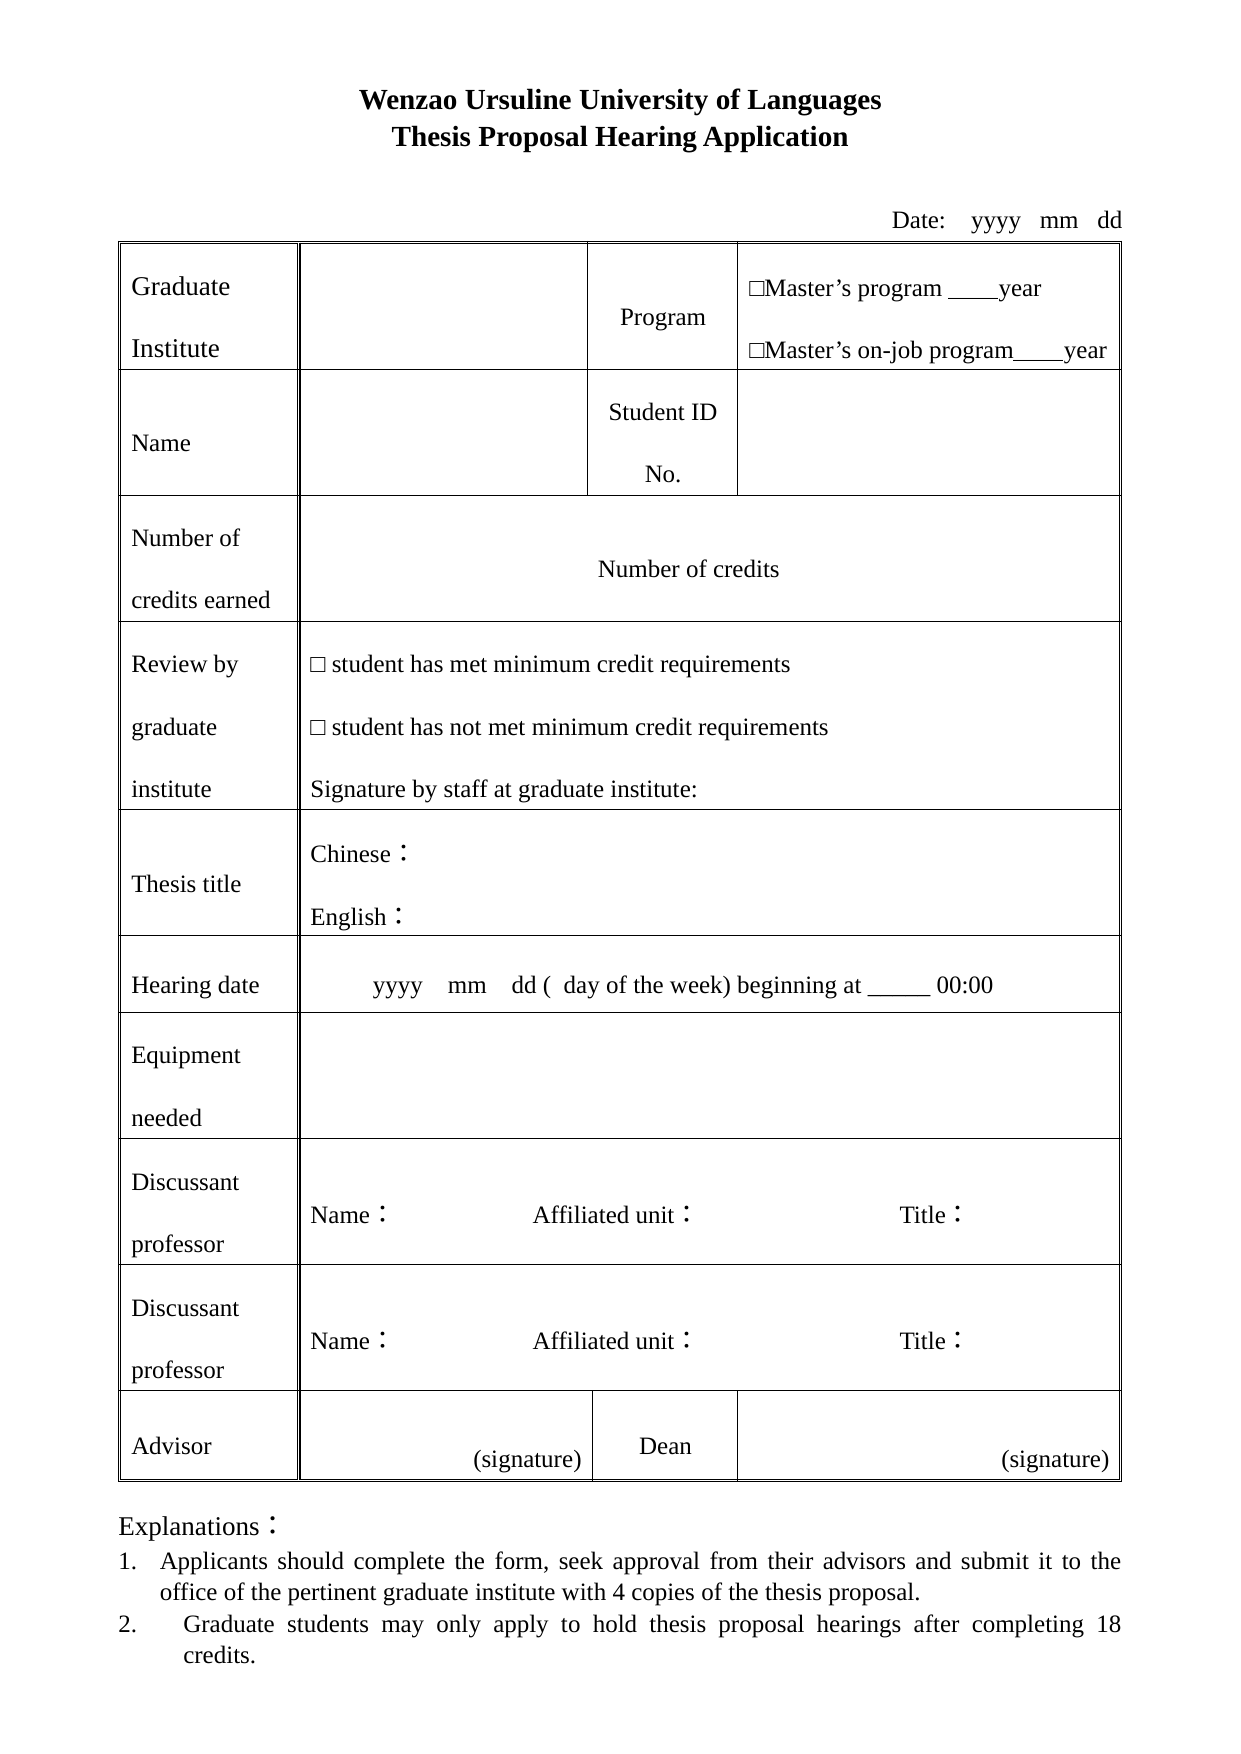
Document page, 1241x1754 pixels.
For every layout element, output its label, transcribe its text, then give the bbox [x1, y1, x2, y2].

text Wenzao Ursuline University of Languages [118, 57, 1122, 119]
table_cell Advisor [121, 1391, 297, 1479]
table_cell [301, 370, 587, 495]
table_cell Name [121, 370, 297, 495]
table_cell (signature) [301, 1391, 592, 1479]
table_cell yyyy mm dd ( day of the week) beginning at _____ 00:00 [301, 936, 1119, 1012]
table_cell Name： Affiliated unit： Title： [301, 1139, 1119, 1264]
table_header □Master’s program ＿＿year □Master’s on-job program＿＿year [738, 244, 1119, 369]
table_cell Number of credits earned [121, 496, 297, 621]
table_header [301, 244, 587, 369]
text Explanations： [118, 1482, 1122, 1544]
table_cell Student ID No. [588, 370, 737, 495]
table_cell Review by graduate institute [121, 622, 297, 809]
table_cell [738, 370, 1119, 495]
table_cell Dean [593, 1391, 737, 1479]
table_cell Equipment needed [121, 1013, 297, 1138]
table_cell (signature) [738, 1391, 1119, 1479]
list Graduate students may only apply to hold thesis proposal hearings after completing 18 credits. [118, 1607, 1122, 1669]
table_cell Name： Affiliated unit： Title： [301, 1265, 1119, 1390]
table_header Graduate Institute [121, 244, 297, 369]
table_cell Thesis title [121, 810, 297, 935]
text Thesis Proposal Hearing Application [118, 119, 1122, 153]
list Applicants should complete the form, seek approval from their advisors and submit it to the office of the pertinent graduate institute with 4 copies of the thesis proposal. [118, 1544, 1122, 1607]
table_cell Chinese： English： [301, 810, 1119, 935]
table_cell Number of credits [301, 496, 1119, 621]
table_cell Discussant professor [121, 1139, 297, 1264]
table_cell □ student has met minimum credit requirements □ student has not met minimum credit requirements Signature by staff at graduate institute: [301, 622, 1119, 809]
table_cell [301, 1013, 1119, 1138]
table_header Program [588, 244, 737, 369]
table_cell Hearing date [121, 936, 297, 1012]
table_cell Discussant professor [121, 1265, 297, 1390]
text Date: yyyy mm dd [118, 178, 1122, 241]
